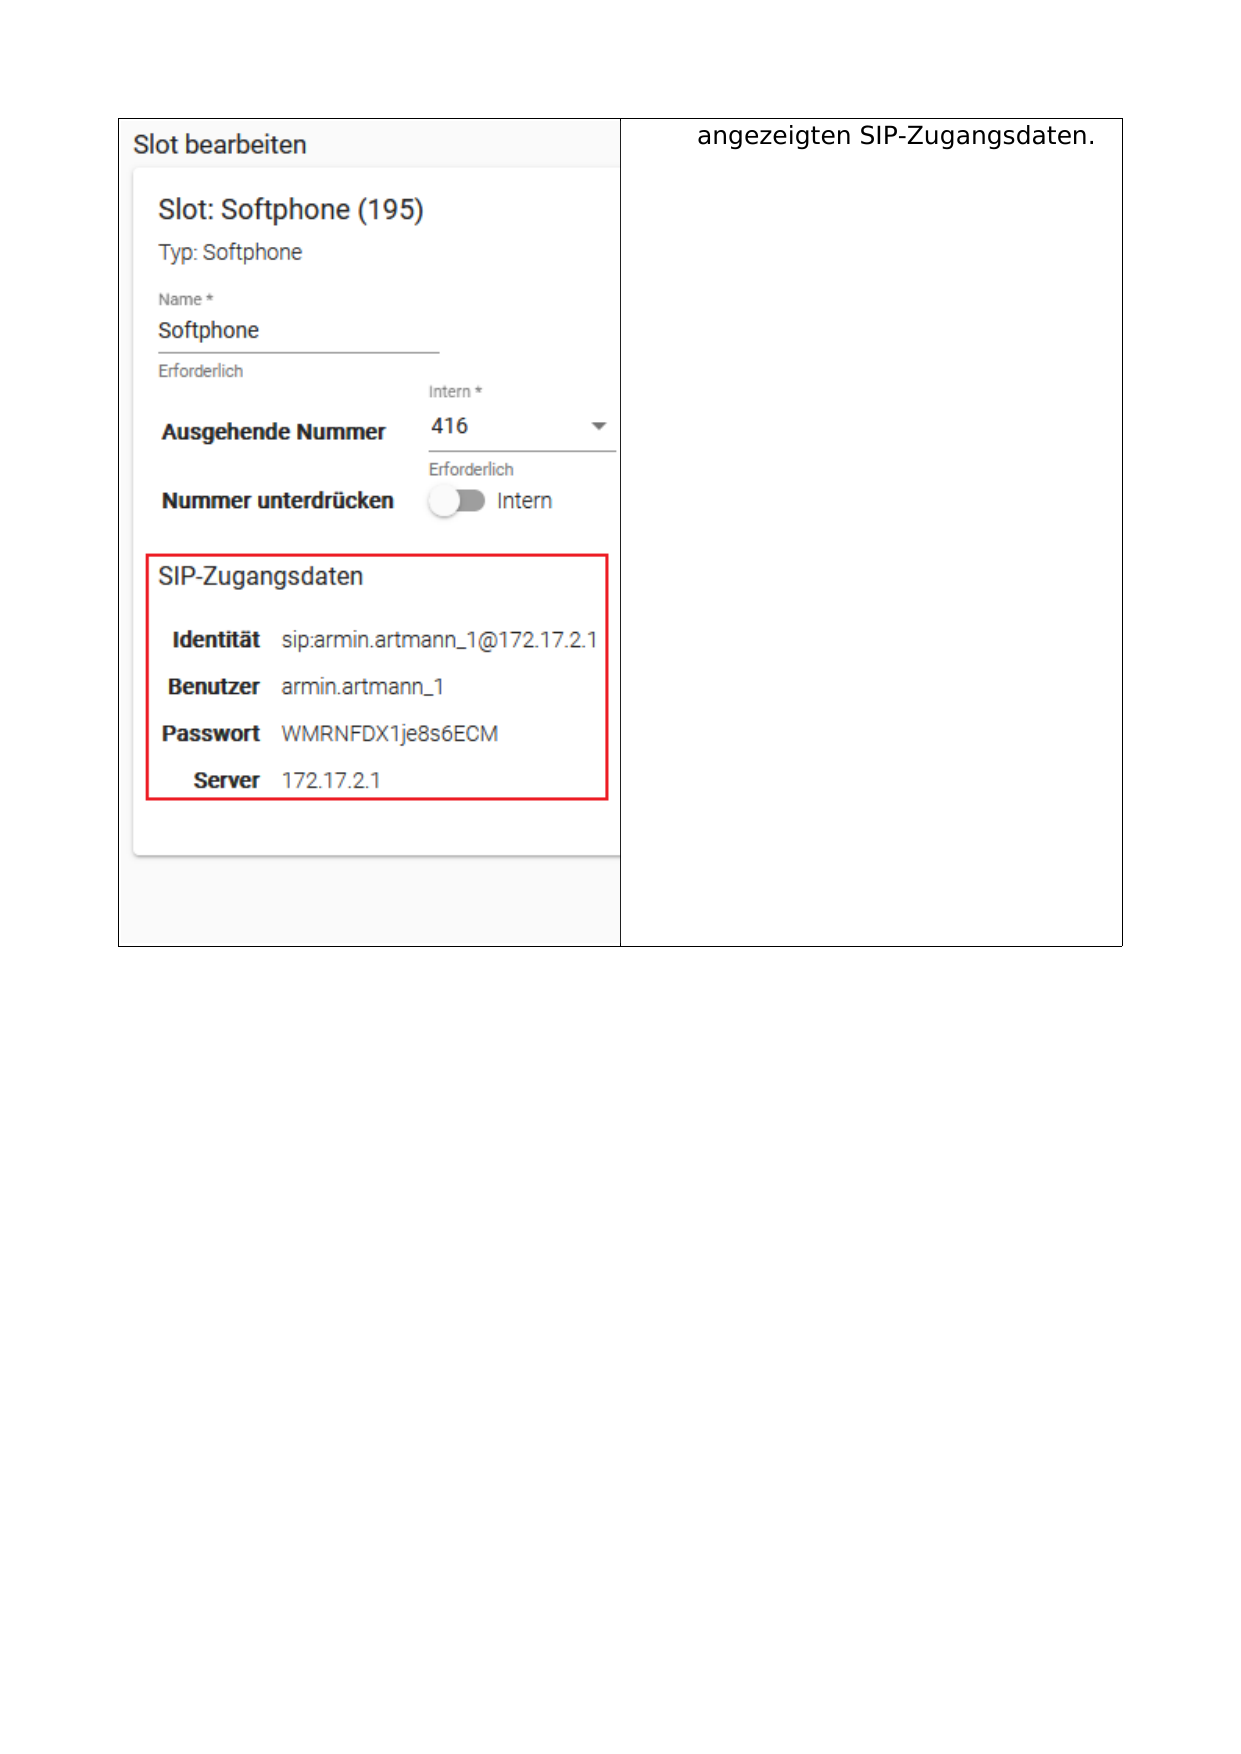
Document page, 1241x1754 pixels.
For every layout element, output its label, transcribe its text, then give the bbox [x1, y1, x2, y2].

picture [121, 121, 621, 943]
table_header angezeigten SIP-Zugangsdaten. [621, 119, 1122, 946]
table_header [119, 119, 620, 946]
